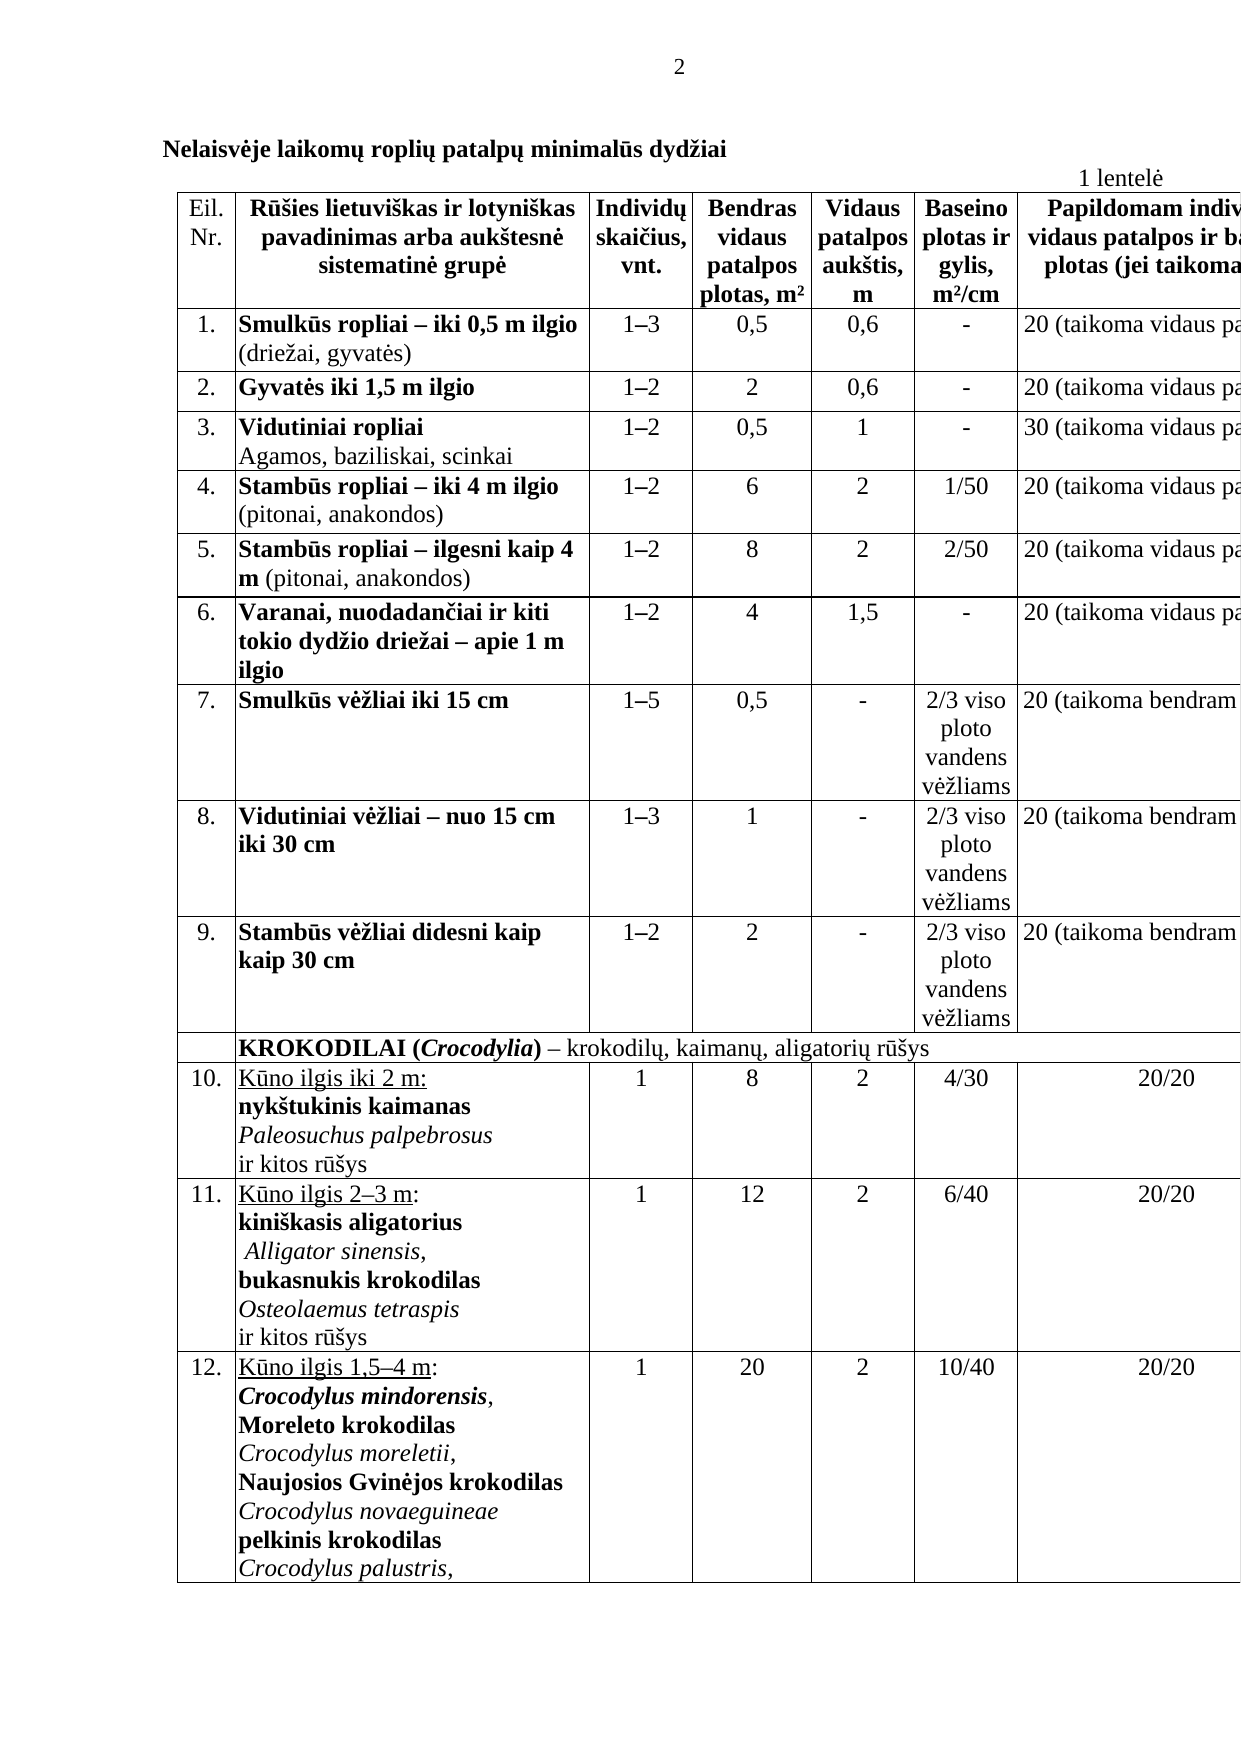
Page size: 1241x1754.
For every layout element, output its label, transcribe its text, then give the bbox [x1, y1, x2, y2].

table_cell 2/3 viso ploto vandens vėžliams [915, 801, 1017, 916]
table_cell 20 (taikoma vidaus patalpai) [1018, 309, 1240, 371]
table_cell 4. [178, 471, 235, 533]
table_cell 20 (taikoma bendram plotui) [1018, 801, 1240, 916]
table_cell 2 [812, 1063, 914, 1178]
table_header Vidaus patalpos aukštis, m [812, 193, 914, 308]
table_cell 1 [590, 1352, 692, 1582]
table_cell 10. [178, 1063, 235, 1178]
table_cell 6. [178, 598, 235, 684]
table_cell 1/50 [915, 471, 1017, 533]
table_cell 1–2 [590, 917, 692, 1032]
table_cell 1–2 [590, 412, 692, 470]
table_cell Stambūs ropliai – ilgesni kaip 4 m (pitonai, anakondos) [236, 534, 589, 596]
table_cell Kūno ilgis iki 2 m: nykštukinis kaimanas Paleosuchus palpebrosus ir kitos rūšys [236, 1063, 589, 1178]
table_cell 0,5 [693, 412, 811, 470]
table_cell 1–3 [590, 801, 692, 916]
table_cell Varanai, nuodadančiai ir kiti tokio dydžio driežai – apie 1 m ilgio [236, 598, 589, 684]
table_cell 5. [178, 534, 235, 596]
table_cell KROKODILAI (Crocodylia) – krokodilų, kaimanų, aligatorių rūšys [236, 1033, 1240, 1062]
table_cell 20 [693, 1352, 811, 1582]
table_cell 1 [812, 412, 914, 470]
table_cell Smulkūs vėžliai iki 15 cm [236, 685, 589, 800]
table_cell 10/40 [915, 1352, 1017, 1582]
table_cell - [812, 917, 914, 1032]
table_cell 1–2 [590, 471, 692, 533]
table_cell - [812, 685, 914, 800]
table_cell 1–2 [590, 372, 692, 411]
table_cell 8 [693, 1063, 811, 1178]
table_cell Vidutiniai vėžliai – nuo 15 cm iki 30 cm [236, 801, 589, 916]
table_cell 1–5 [590, 685, 692, 800]
table_cell Stambūs ropliai – iki 4 m ilgio (pitonai, anakondos) [236, 471, 589, 533]
table_header Bendras vidaus patalpos plotas, m² [693, 193, 811, 308]
table_cell 2 [812, 471, 914, 533]
table_cell 2 [693, 917, 811, 1032]
table_cell 3. [178, 412, 235, 470]
table_cell 4 [693, 598, 811, 684]
table_cell 20 (taikoma vidaus patalpai) [1018, 471, 1240, 533]
table_cell 2 [812, 1352, 914, 1582]
table_cell 0,5 [693, 685, 811, 800]
table_cell 0,6 [812, 372, 914, 411]
table_cell - [915, 309, 1017, 371]
table_cell 2/50 [915, 534, 1017, 596]
table_cell Gyvatės iki 1,5 m ilgio [236, 372, 589, 411]
table_cell 2 [693, 372, 811, 411]
table_cell 12. [178, 1352, 235, 1582]
table_cell 20 (taikoma vidaus patalpai) [1018, 372, 1240, 411]
table_cell 8. [178, 801, 235, 916]
table_cell - [915, 598, 1017, 684]
table_cell Kūno ilgis 2–3 m: kiniškasis aligatorius Alligator sinensis, bukasnukis krokodilas Osteolaemus tetraspis ir kitos rūšys [236, 1179, 589, 1351]
table_cell 12 [693, 1179, 811, 1351]
table_cell 20 (taikoma vidaus patalpai) [1018, 598, 1240, 684]
table_cell 8 [693, 534, 811, 596]
table_cell 0,5 [693, 309, 811, 371]
table_cell 1,5 [812, 598, 914, 684]
table_cell - [915, 412, 1017, 470]
table_cell 9. [178, 917, 235, 1032]
table_cell 20 (taikoma vidaus patalpai) [1018, 534, 1240, 596]
table_cell 1–2 [590, 534, 692, 596]
table_cell 7. [178, 685, 235, 800]
table_cell 2. [178, 372, 235, 411]
table_cell 20/20 [1018, 1063, 1240, 1178]
table_cell 2 [812, 1179, 914, 1351]
table_cell - [915, 372, 1017, 411]
text 1 lentelė [177, 163, 1181, 192]
table_header Rūšies lietuviškas ir lotyniškas pavadinimas arba aukštesnė sistematinė grupė [236, 193, 589, 308]
table_cell 2 [812, 534, 914, 596]
table_cell 2/3 viso ploto vandens vėžliams [915, 917, 1017, 1032]
table_cell 20 (taikoma bendram plotui) [1018, 685, 1240, 800]
table_cell 1–3 [590, 309, 692, 371]
table_header Baseino plotas ir gylis, m²/cm [915, 193, 1017, 308]
table_cell 1–2 [590, 598, 692, 684]
table_cell 6/40 [915, 1179, 1017, 1351]
table_cell 4/30 [915, 1063, 1017, 1178]
table_cell 1. [178, 309, 235, 371]
table_cell 30 (taikoma vidaus patalpai) [1018, 412, 1240, 470]
table_cell 1 [590, 1063, 692, 1178]
table_cell 20/20 [1018, 1352, 1240, 1582]
table_header Papildomam individui vidaus patalpos ir baseino plotas (jei taikoma), % [1018, 193, 1240, 308]
table_header Individų skaičius, vnt. [590, 193, 692, 308]
table_cell Kūno ilgis 1,5–4 m: Crocodylus mindorensis, Moreleto krokodilas Crocodylus moreletii, Naujosios Gvinėjos krokodilas Crocodylus novaeguineae pelkinis krokodilas Crocodylus palustris, [236, 1352, 589, 1582]
table_cell 1 [693, 801, 811, 916]
table_cell 0,6 [812, 309, 914, 371]
table_cell Stambūs vėžliai didesni kaip kaip 30 cm [236, 917, 589, 1032]
table_cell 2/3 viso ploto vandens vėžliams [915, 685, 1017, 800]
table_cell 6 [693, 471, 811, 533]
table_cell 20/20 [1018, 1179, 1240, 1351]
table_cell - [812, 801, 914, 916]
table_cell Smulkūs ropliai – iki 0,5 m ilgio (driežai, gyvatės) [236, 309, 589, 371]
table_header Eil. Nr. [178, 193, 235, 308]
table_cell [178, 1033, 235, 1062]
text Nelaisvėje laikomų roplių patalpų minimalūs dydžiai [103, 134, 1181, 163]
table_cell 20 (taikoma bendram plotui) [1018, 917, 1240, 1032]
table_cell 11. [178, 1179, 235, 1351]
table_cell Vidutiniai ropliai Agamos, baziliskai, scinkai [236, 412, 589, 470]
table_cell 1 [590, 1179, 692, 1351]
